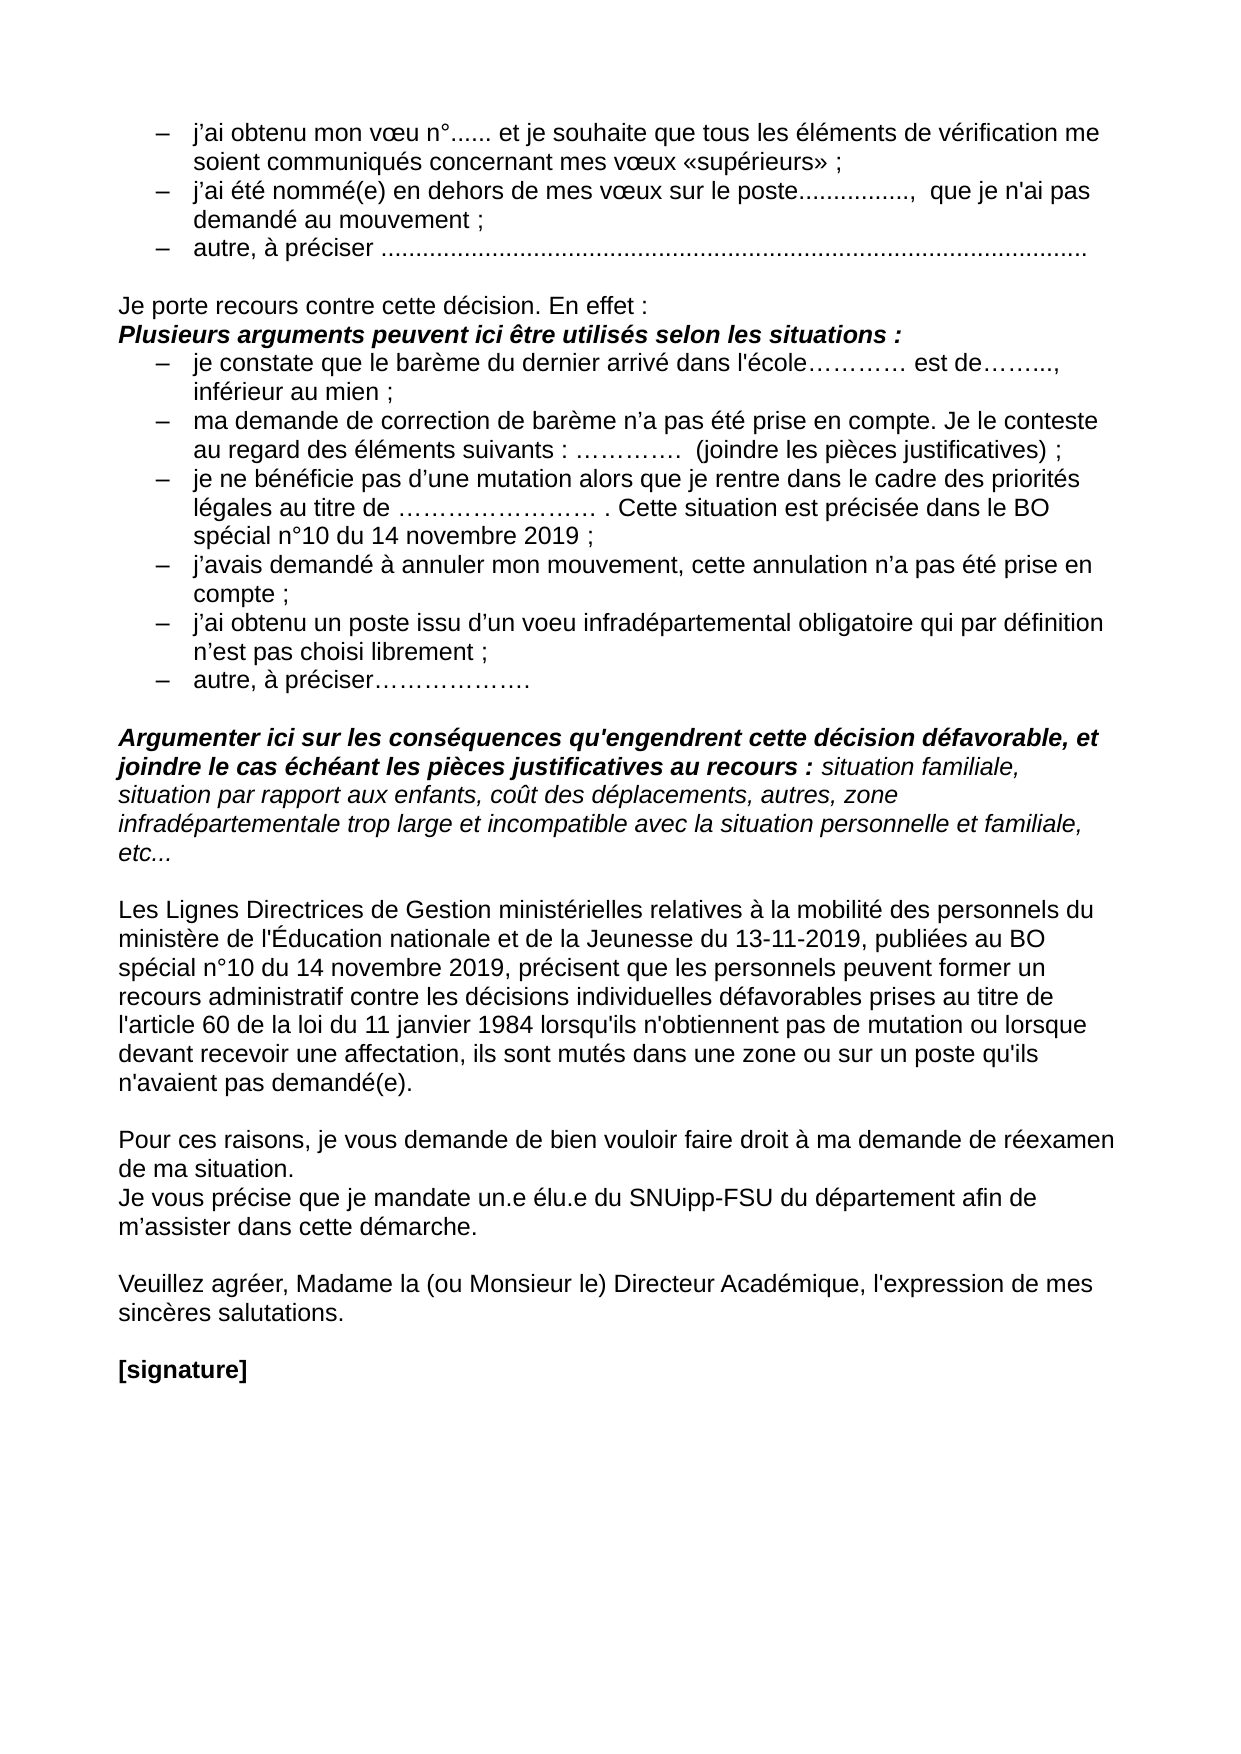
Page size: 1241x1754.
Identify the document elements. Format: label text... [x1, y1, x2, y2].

list ma demande de correction de barème n’a pas été prise en compte. Je le conteste au regard des éléments suivants : …………. (joindre les pièces justificatives) ; [156, 406, 1122, 464]
text Les Lignes Directrices de Gestion ministérielles relatives à la mobilité des personnels du ministère de l'Éducation nationale et de la Jeunesse du 13-11-2019, publiées au BO spécial n°10 du 14 novembre 2019, précisent que les personnels peuvent former un recours administratif contre les décisions individuelles défavorables prises au titre de l'article 60 de la loi du 11 janvier 1984 lorsqu'ils n'obtiennent pas de mutation ou lorsque devant recevoir une affectation, ils sont mutés dans une zone ou sur un poste qu'ils n'avaient pas demandé(e). [118, 895, 1122, 1097]
list autre, à préciser………………. [156, 665, 1122, 694]
text Je vous précise que je mandate un.e élu.e du SNUipp-FSU du département afin de m’assister dans cette démarche. [118, 1183, 1122, 1240]
text Veuillez agréer, Madame la (ou Monsieur le) Directeur Académique, l'expression de mes sincères salutations. [118, 1269, 1122, 1327]
list j’ai été nommé(e) en dehors de mes vœux sur le poste................, que je n'ai pas demandé au mouvement ; [156, 176, 1122, 233]
list j’ai obtenu mon vœu n°...... et je souhaite que tous les éléments de vérification me soient communiqués concernant mes vœux «supérieurs» ; [156, 118, 1122, 176]
list autre, à préciser ...................................................................................................... [156, 233, 1122, 262]
text Je porte recours contre cette décision. En effet : [118, 291, 1122, 320]
text Plusieurs arguments peuvent ici être utilisés selon les situations : [118, 320, 1122, 348]
text Pour ces raisons, je vous demande de bien vouloir faire droit à ma demande de réexamen de ma situation. [118, 1125, 1122, 1183]
text Argumenter ici sur les conséquences qu'engendrent cette décision défavorable, et joindre le cas échéant les pièces justificatives au recours : situation familiale, situation par rapport aux enfants, coût des déplacements, autres, zone infradépartementale trop large et incompatible avec la situation personnelle et familiale, etc... [118, 723, 1122, 867]
list je constate que le barème du dernier arrivé dans l'école………… est de……..., inférieur au mien ; [156, 348, 1122, 406]
list j’avais demandé à annuler mon mouvement, cette annulation n’a pas été prise en compte ; [156, 550, 1122, 608]
list j’ai obtenu un poste issu d’un voeu infradépartemental obligatoire qui par définition n’est pas choisi librement ; [156, 608, 1122, 665]
text [signature] [118, 1355, 1122, 1384]
list je ne bénéficie pas d’une mutation alors que je rentre dans le cadre des priorités légales au titre de …………………… . Cette situation est précisée dans le BO spécial n°10 du 14 novembre 2019 ; [156, 464, 1122, 550]
